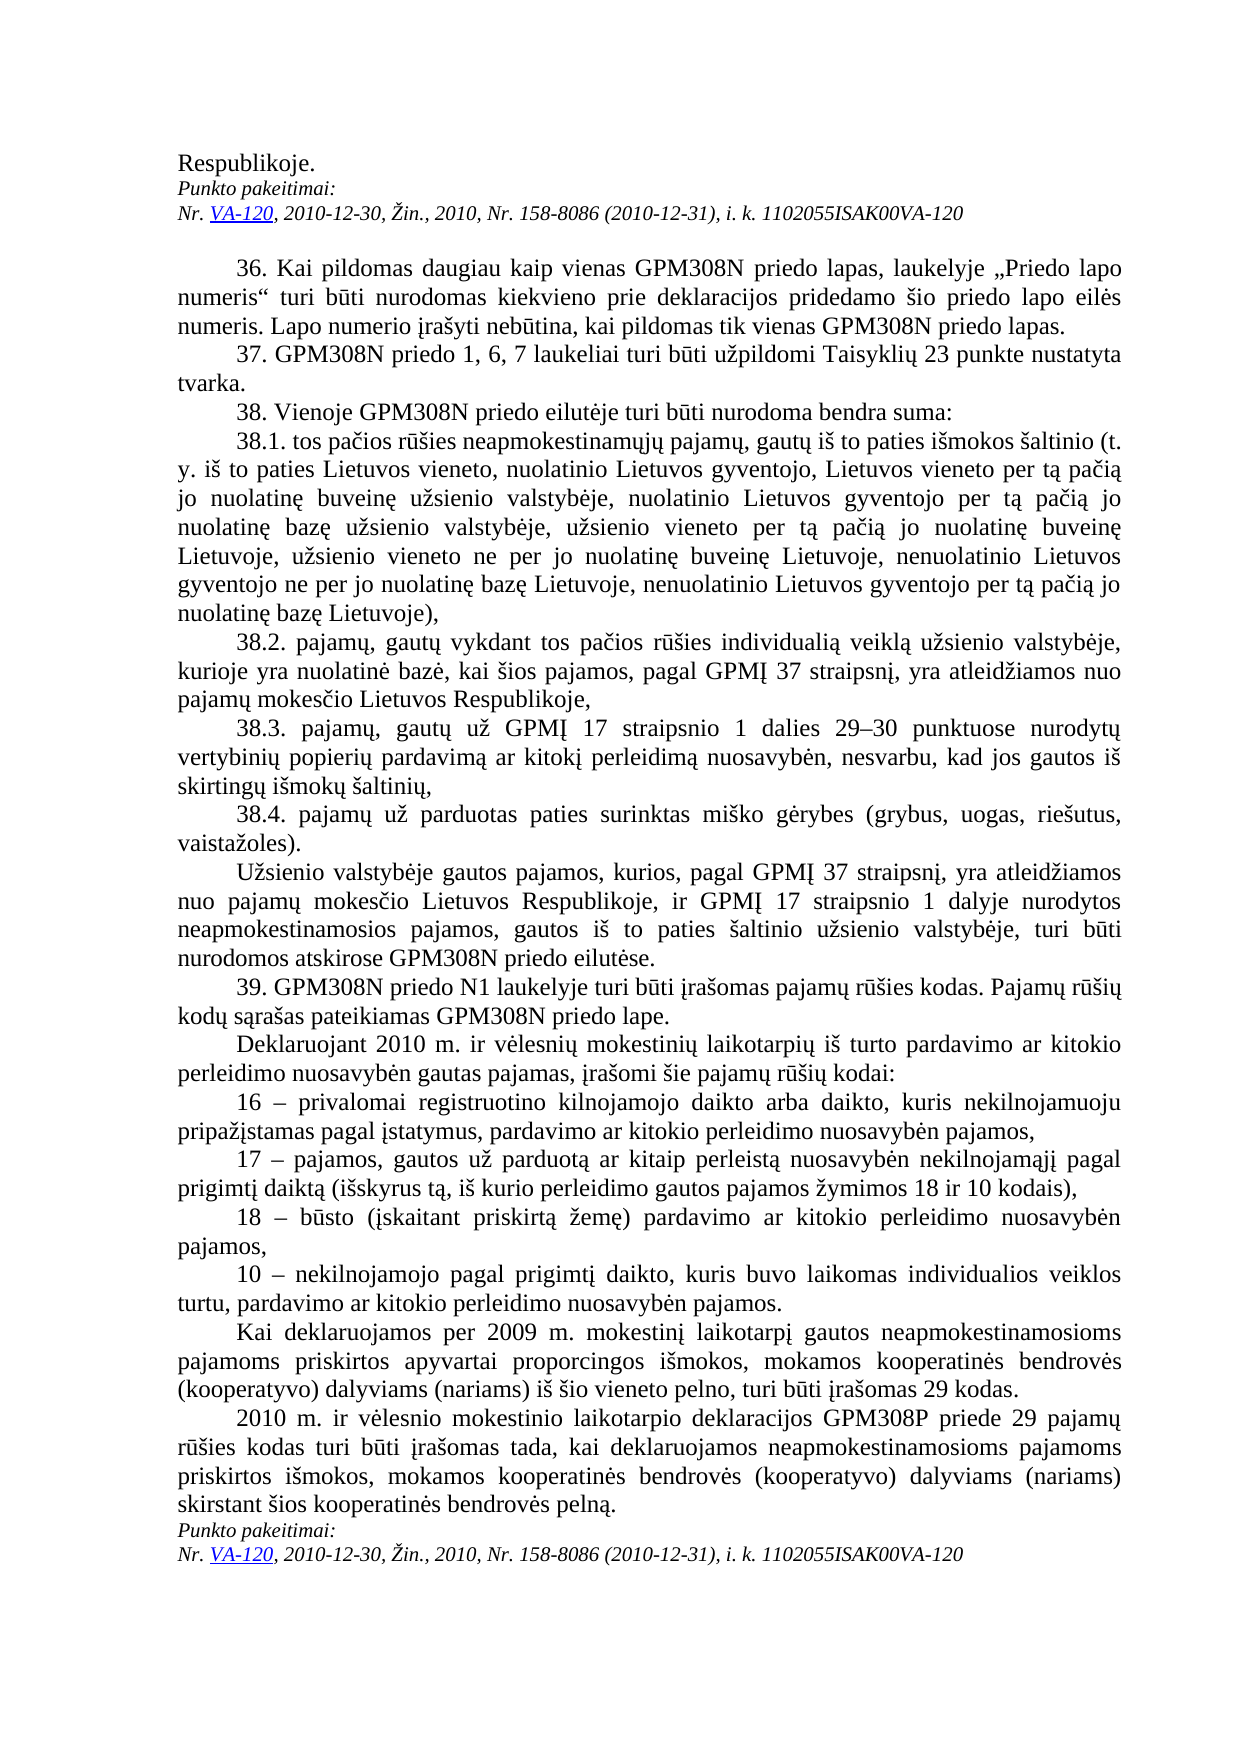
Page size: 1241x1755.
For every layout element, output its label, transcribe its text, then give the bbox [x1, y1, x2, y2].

text 36. Kai pildomas daugiau kaip vienas GPM308N priedo lapas, laukelyje „Priedo lapo numeris“ turi būti nurodomas kiekvieno prie deklaracijos pridedamo šio priedo lapo eilės numeris. Lapo numerio įrašyti nebūtina, kai pildomas tik vienas GPM308N priedo lapas. [177, 253, 1122, 339]
text 38.1. tos pačios rūšies neapmokestinamųjų pajamų, gautų iš to paties išmokos šaltinio (t. y. iš to paties Lietuvos vieneto, nuolatinio Lietuvos gyventojo, Lietuvos vieneto per tą pačią jo nuolatinę buveinę užsienio valstybėje, nuolatinio Lietuvos gyventojo per tą pačią jo nuolatinę bazę užsienio valstybėje, užsienio vieneto per tą pačią jo nuolatinę buveinę Lietuvoje, užsienio vieneto ne per jo nuolatinę buveinę Lietuvoje, nenuolatinio Lietuvos gyventojo ne per jo nuolatinę bazę Lietuvoje, nenuolatinio Lietuvos gyventojo per tą pačią jo nuolatinę bazę Lietuvoje), [177, 426, 1122, 627]
text Nr. VA-120, 2010-12-30, Žin., 2010, Nr. 158-8086 (2010-12-31), i. k. 1102055ISAK00VA-120 [177, 1542, 1122, 1566]
text Kai deklaruojamos per 2009 m. mokestinį laikotarpį gautos neapmokestinamosioms pajamoms priskirtos apyvartai proporcingos išmokos, mokamos kooperatinės bendrovės (kooperatyvo) dalyviams (nariams) iš šio vieneto pelno, turi būti įrašomas 29 kodas. [177, 1317, 1122, 1403]
text 39. GPM308N priedo N1 laukelyje turi būti įrašomas pajamų rūšies kodas. Pajamų rūšių kodų sąrašas pateikiamas GPM308N priedo lape. [177, 972, 1122, 1029]
text Punkto pakeitimai: [177, 176, 1122, 200]
text 38.2. pajamų, gautų vykdant tos pačios rūšies individualią veiklą užsienio valstybėje, kurioje yra nuolatinė bazė, kai šios pajamos, pagal GPMĮ 37 straipsnį, yra atleidžiamos nuo pajamų mokesčio Lietuvos Respublikoje, [177, 627, 1122, 713]
text 37. GPM308N priedo 1, 6, 7 laukeliai turi būti užpildomi Taisyklių 23 punkte nustatyta tvarka. [177, 339, 1122, 397]
text Užsienio valstybėje gautos pajamos, kurios, pagal GPMĮ 37 straipsnį, yra atleidžiamos nuo pajamų mokesčio Lietuvos Respublikoje, ir GPMĮ 17 straipsnio 1 dalyje nurodytos neapmokestinamosios pajamos, gautos iš to paties šaltinio užsienio valstybėje, turi būti nurodomos atskirose GPM308N priedo eilutėse. [177, 857, 1122, 972]
text Nr. VA-120, 2010-12-30, Žin., 2010, Nr. 158-8086 (2010-12-31), i. k. 1102055ISAK00VA-120 [177, 200, 1122, 224]
text 38.3. pajamų, gautų už GPMĮ 17 straipsnio 1 dalies 29–30 punktuose nurodytų vertybinių popierių pardavimą ar kitokį perleidimą nuosavybėn, nesvarbu, kad jos gautos iš skirtingų išmokų šaltinių, [177, 713, 1122, 799]
text 10 – nekilnojamojo pagal prigimtį daikto, kuris buvo laikomas individualios veiklos turtu, pardavimo ar kitokio perleidimo nuosavybėn pajamos. [177, 1259, 1122, 1317]
text 18 – būsto (įskaitant priskirtą žemę) pardavimo ar kitokio perleidimo nuosavybėn pajamos, [177, 1202, 1122, 1259]
text 16 – privalomai registruotino kilnojamojo daikto arba daikto, kuris nekilnojamuoju pripažįstamas pagal įstatymus, pardavimo ar kitokio perleidimo nuosavybėn pajamos, [177, 1087, 1122, 1144]
text 2010 m. ir vėlesnio mokestinio laikotarpio deklaracijos GPM308P priede 29 pajamų rūšies kodas turi būti įrašomas tada, kai deklaruojamos neapmokestinamosioms pajamoms priskirtos išmokos, mokamos kooperatinės bendrovės (kooperatyvo) dalyviams (nariams) skirstant šios kooperatinės bendrovės pelną. [177, 1403, 1122, 1518]
text Respublikoje. [177, 148, 1122, 176]
text 17 – pajamos, gautos už parduotą ar kitaip perleistą nuosavybėn nekilnojamąjį pagal prigimtį daiktą (išskyrus tą, iš kurio perleidimo gautos pajamos žymimos 18 ir 10 kodais), [177, 1144, 1122, 1202]
text Deklaruojant 2010 m. ir vėlesnių mokestinių laikotarpių iš turto pardavimo ar kitokio perleidimo nuosavybėn gautas pajamas, įrašomi šie pajamų rūšių kodai: [177, 1029, 1122, 1087]
text Punkto pakeitimai: [177, 1518, 1122, 1542]
text 38.4. pajamų už parduotas paties surinktas miško gėrybes (grybus, uogas, riešutus, vaistažoles). [177, 799, 1122, 857]
text 38. Vienoje GPM308N priedo eilutėje turi būti nurodoma bendra suma: [177, 397, 1122, 426]
